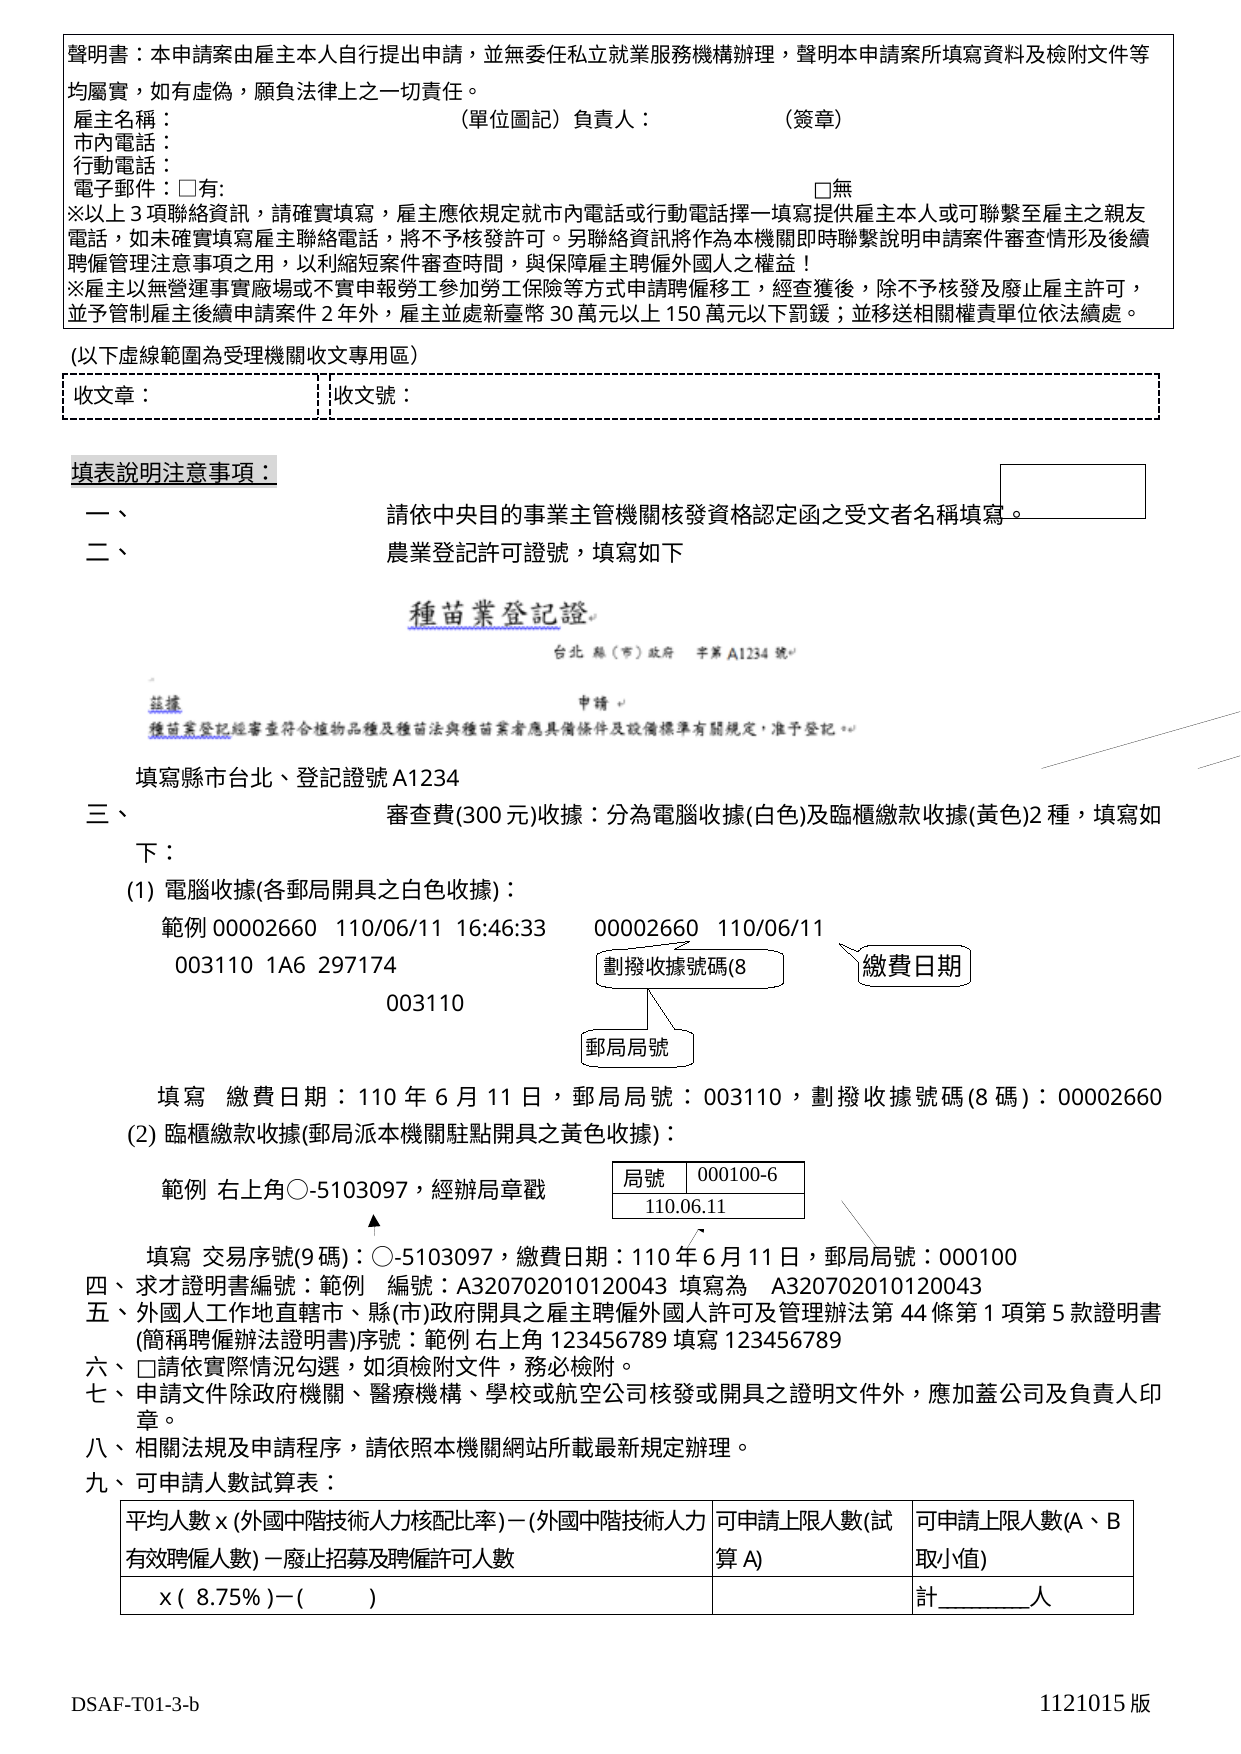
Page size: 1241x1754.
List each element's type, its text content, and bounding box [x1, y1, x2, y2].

table_cell ｘ( 8.75% )－( ) [121, 1577, 712, 1614]
list 審查費(300元)收據：分為電腦收據(白色)及臨櫃繳款收據(黃色)2種，填寫如下： [86, 794, 1163, 869]
table_header 可申請上限人數(試算A) [713, 1501, 912, 1576]
table_cell [713, 1577, 912, 1614]
text 繳費日期 [862, 946, 967, 983]
text (以下虛線範圍為受理機關收文專用區） [71, 342, 1169, 369]
table_header [318, 373, 330, 418]
text 填寫 交易序號(9碼)：○-5103097，繳費日期：110年6月11日，郵局局號：000100 [77, 1235, 1163, 1273]
table_cell [1174, 34, 1182, 328]
table_cell 計___________人 [913, 1577, 1133, 1614]
picture [131, 570, 863, 744]
list 求才證明書編號：範例 編號：A320702010120043 填寫為 A320702010120043 [86, 1273, 1163, 1300]
list 農業登記許可證號，填寫如下 [86, 531, 1163, 569]
text [650, 981, 1163, 1019]
text 範例 右上角○-5103097，經辦局章戳 [127, 1169, 608, 1206]
text 000100-6 [697, 1163, 793, 1186]
text 劃撥收據號碼(8碼) [603, 951, 777, 987]
text 範例 00002660 110/06/11 16:46:33 00002660 110/06/11 [127, 906, 1163, 944]
table_header 收文章： [63, 373, 318, 418]
list 電腦收據(各郵局開具之白色收據)： [127, 869, 1163, 906]
text 003110 [130, 981, 647, 1019]
list 外國人工作地直轄市、縣(市)政府開具之雇主聘僱外國人許可及管理辦法第44條第1項第5款證明書(簡稱聘僱辦法證明書)序號：範例 右上角 123456789 填寫123456789 [86, 1300, 1163, 1354]
text [842, 1169, 1163, 1206]
table_header 可申請上限人數(A、B取小值) [913, 1501, 1133, 1576]
text 填寫 繳費日期：110年6月11日，郵局局號：003110，劃撥收據號碼(8碼)：00002660 [127, 1075, 1163, 1113]
list 臨櫃繳款收據(郵局派本機關駐點開具之黃色收據)： [127, 1113, 1163, 1150]
text 郵局局號 [585, 1031, 689, 1061]
text 局號 [624, 1163, 675, 1193]
list 請依中央目的事業主管機關核發資格認定函之受文者名稱填寫。 [86, 494, 1163, 531]
text 填寫縣市台北、登記證號A1234 [136, 756, 1163, 794]
table_header 平均人數ｘ(外國中階技術人力核配比率)－(外國中階技術人力有效聘僱人數) －廢止招募及聘僱許可人數 [121, 1501, 712, 1576]
table_cell 聲明書：本申請案由雇主本人自行提出申請，並無委任私立就業服務機構辦理，聲明本申請案所填寫資料及檢附文件等均屬實，如有虛偽，願負法律上之一切責任。 雇主名稱： （單位圖記）負責人： （簽章） 市內電話： 行動電話： 電子郵件：□有: □無 ※以上3項聯絡資訊，請確實填寫，雇主應依規定就市內電話或行動電話擇一填寫提供雇主本人或可聯繫至雇主之親友電話，如未確實填寫雇主聯絡電話，將不予核發許可。另聯絡資訊將作為本機關即時聯繫說明申請案件審查情形及後續聘僱管理注意事項之用，以利縮短案件審查時間，與保障雇主聘僱外國人之權益！ ※雇主以無營運事實廠場或不實申報勞工參加勞工保險等方式申請聘僱移工，經查獲後，除不予核發及廢止雇主許可，並予管制雇主後續申請案件2年外，雇主並處新臺幣30萬元以上150萬元以下罰鍰；並移送相關權責單位依法續處。 [64, 35, 1173, 328]
list □請依實際情況勾選，如須檢附文件，務必檢附。 [86, 1354, 1163, 1381]
list 相關法規及申請程序，請依照本機關網站所載最新規定辦理。 [86, 1435, 1163, 1462]
table_header 收文號： [330, 373, 1159, 418]
list 可申請人數試算表： [86, 1462, 1169, 1500]
text 110.06.11 [624, 1194, 793, 1218]
text 003110 1A6 297174 [844, 944, 1163, 981]
text 003110 1A6 297174 [127, 944, 660, 981]
text 003110 1A6 297174 [677, 944, 858, 981]
list 申請文件除政府機關、醫療機構、學校或航空公司核發或開具之證明文件外，應加蓋公司及負責人印章。 [86, 1381, 1163, 1435]
text 填表說明注意事項： [71, 454, 1163, 488]
